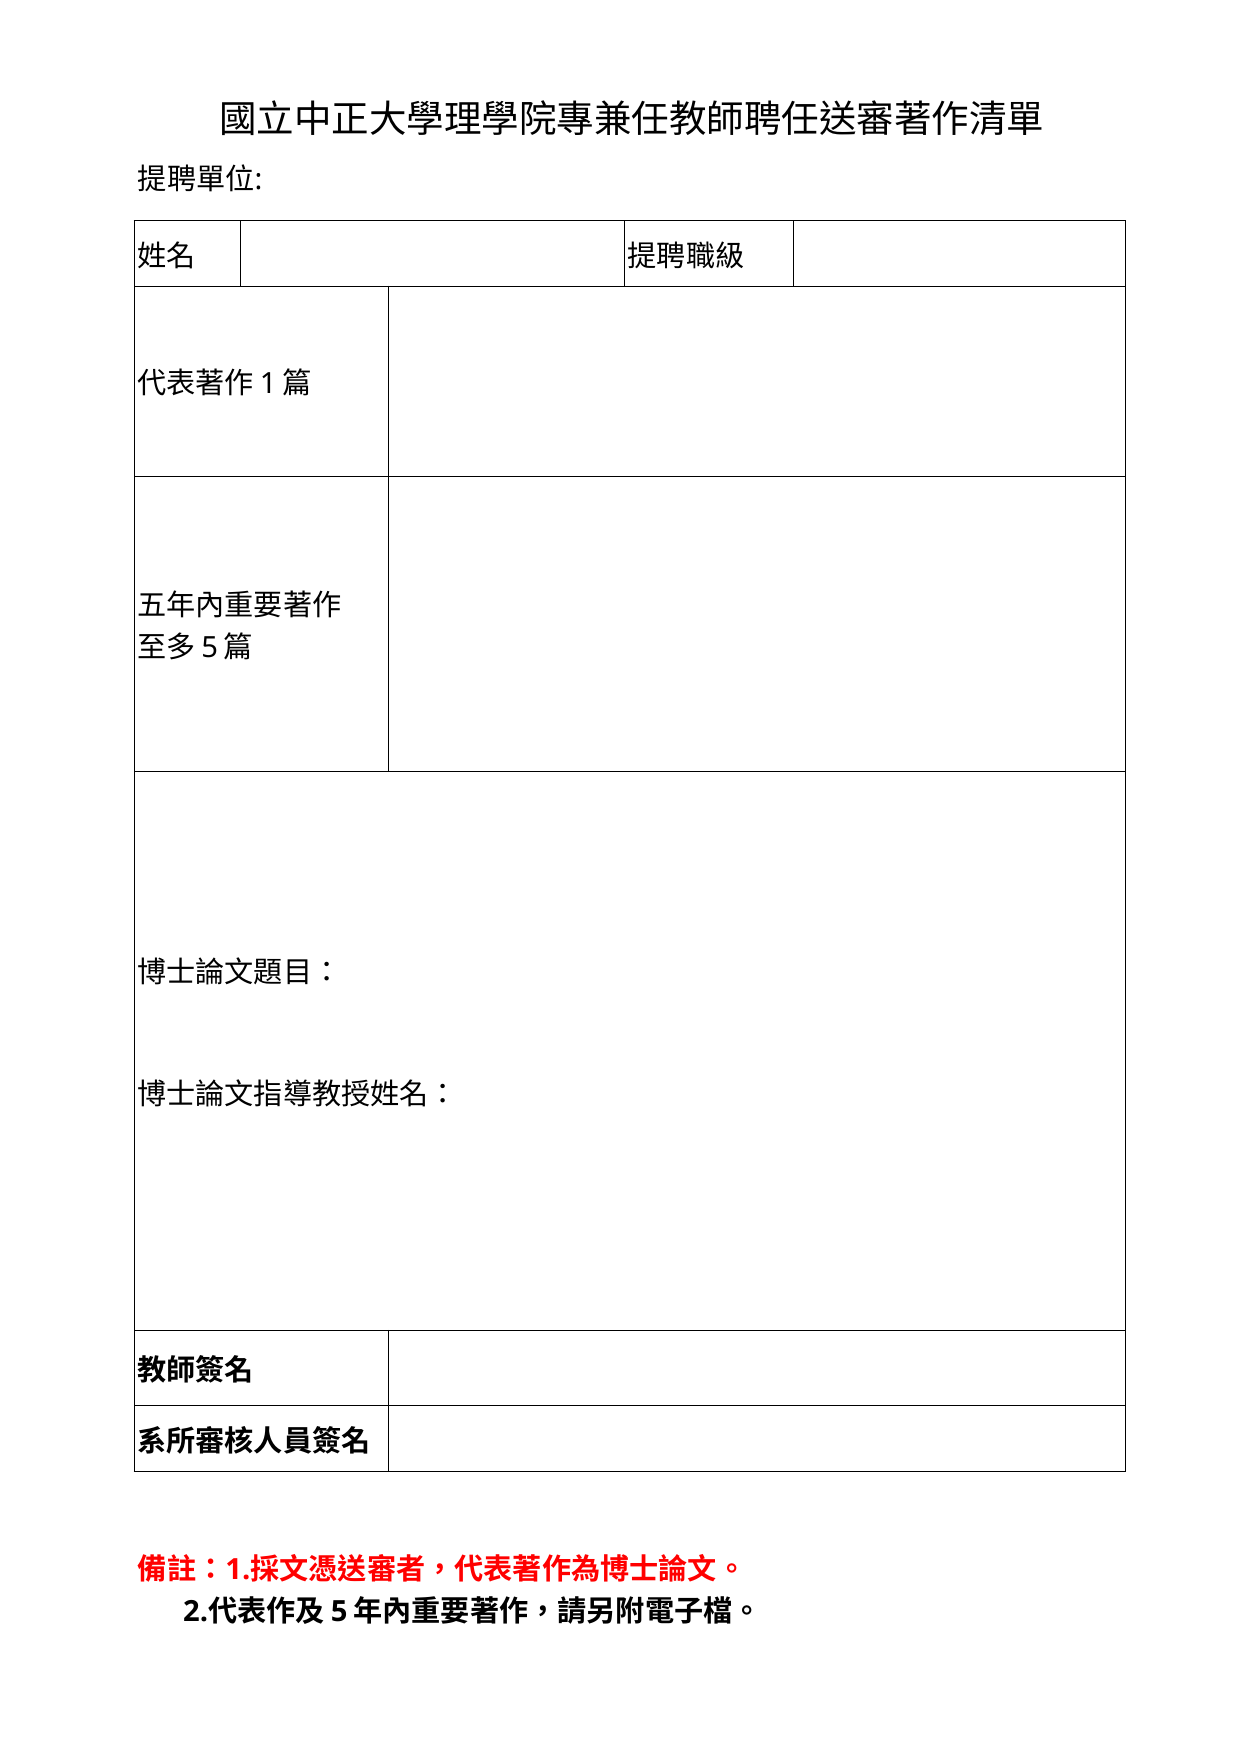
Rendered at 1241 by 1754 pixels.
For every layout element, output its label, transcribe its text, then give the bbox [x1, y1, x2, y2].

table_cell [389, 287, 1125, 476]
table_cell 五年內重要著作 至多5篇 [135, 477, 388, 771]
table_cell [389, 477, 1125, 771]
table_header 姓名 [135, 221, 240, 286]
table_cell 代表著作1篇 [135, 287, 388, 476]
text 國立中正大學理學院專兼任教師聘任送審著作清單 [138, 88, 1125, 143]
table_cell [389, 1406, 1125, 1471]
table_header [241, 221, 624, 286]
table_cell 系所審核人員簽名 [135, 1406, 388, 1471]
table_header 提聘職級 [625, 221, 793, 286]
text 提聘單位: [138, 155, 1125, 198]
table_cell 教師簽名 [135, 1331, 388, 1404]
table_cell 博士論文題目： 博士論文指導教授姓名： [135, 772, 1125, 1330]
text 備註：1.採文憑送審者，代表著作為博士論文。 [138, 1546, 1125, 1588]
table_cell [389, 1331, 1125, 1404]
text 2.代表作及5年內重要著作，請另附電子檔。 [138, 1588, 1125, 1630]
table_header [794, 221, 1125, 286]
